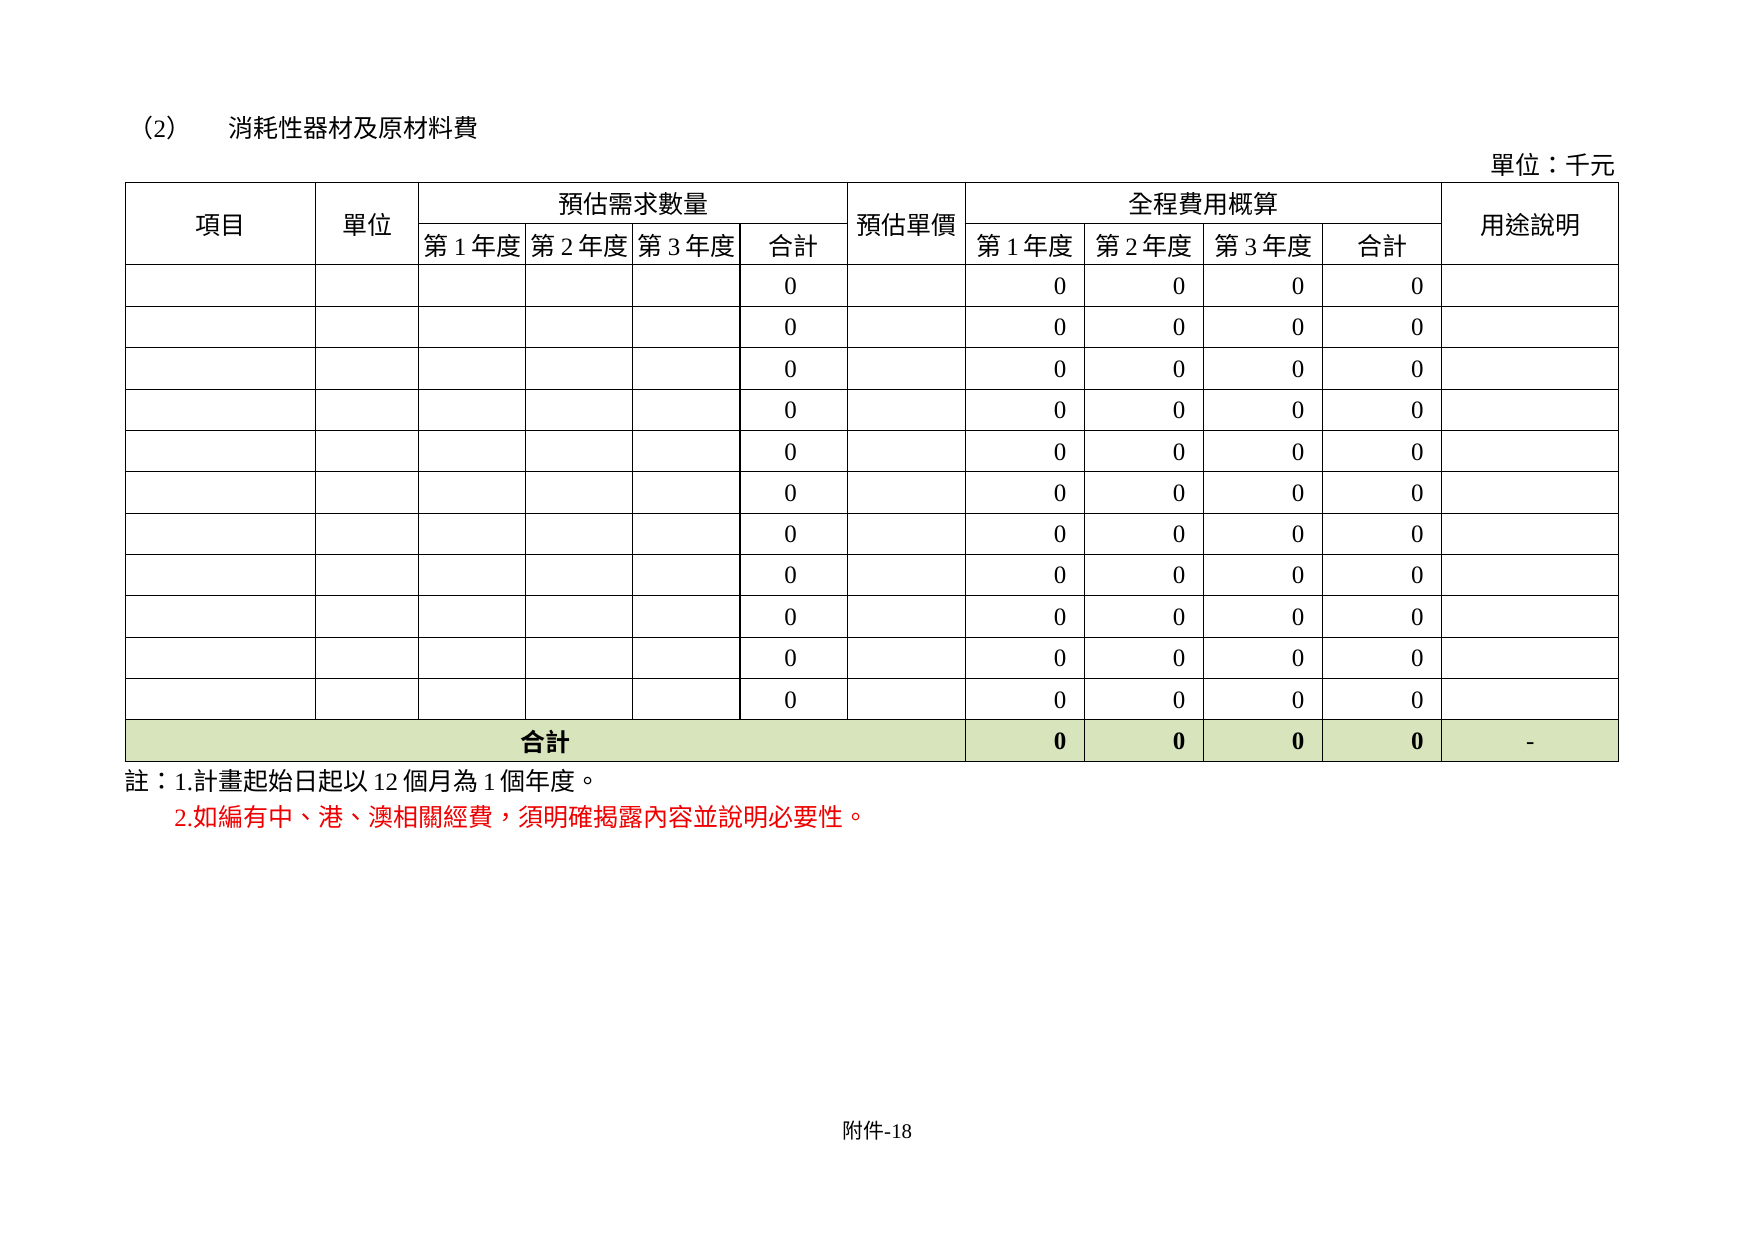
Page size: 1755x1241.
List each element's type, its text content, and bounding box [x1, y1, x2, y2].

table_cell [633, 679, 739, 719]
table_cell [633, 265, 739, 306]
table_cell [633, 596, 739, 637]
table_cell 0 [741, 638, 847, 678]
table_cell [316, 390, 418, 430]
table_cell - [1442, 720, 1618, 761]
table_cell [316, 348, 418, 388]
table_cell 0 [1085, 390, 1203, 430]
table_cell 0 [966, 720, 1084, 761]
table_cell 0 [1204, 390, 1322, 430]
table_cell 0 [1323, 514, 1441, 554]
table_cell [848, 390, 965, 430]
table_cell 0 [1085, 720, 1203, 761]
table_cell 0 [741, 307, 847, 347]
table_cell 0 [966, 596, 1084, 637]
table_cell 0 [1323, 390, 1441, 430]
table_cell [419, 265, 525, 306]
table_cell 項目 [126, 183, 315, 264]
table_cell [633, 638, 739, 678]
table_cell [633, 431, 739, 471]
table_cell [419, 348, 525, 388]
table_cell [526, 265, 632, 306]
table_cell [526, 390, 632, 430]
table_cell [1442, 431, 1618, 471]
table_cell [1442, 348, 1618, 388]
table_cell [419, 596, 525, 637]
table_cell [126, 596, 315, 637]
table_cell 0 [1323, 596, 1441, 637]
table_cell [126, 390, 315, 430]
table_cell 0 [966, 390, 1084, 430]
table_cell [419, 555, 525, 595]
table_cell 單位：千元 [125, 145, 1618, 182]
table_cell [126, 638, 315, 678]
table_cell [126, 514, 315, 554]
table_cell [316, 431, 418, 471]
table_cell 0 [966, 472, 1084, 512]
table_cell 合計 [126, 720, 965, 761]
table_cell 第1年度 [966, 224, 1084, 264]
table_cell [526, 679, 632, 719]
table_cell 0 [966, 679, 1084, 719]
table_cell [848, 679, 965, 719]
table_cell 0 [1323, 555, 1441, 595]
table_cell 0 [1085, 265, 1203, 306]
table_cell 0 [1204, 720, 1322, 761]
table_cell [633, 348, 739, 388]
text 註：1.計畫起始日起以12個月為1個年度。 [124, 762, 1630, 798]
table_cell 0 [966, 307, 1084, 347]
table_cell [316, 638, 418, 678]
table_cell [633, 307, 739, 347]
table_cell 第3年度 [633, 224, 739, 264]
table_cell [848, 638, 965, 678]
table_cell [526, 431, 632, 471]
table_cell [126, 679, 315, 719]
table_cell 0 [1323, 265, 1441, 306]
table_cell 0 [966, 265, 1084, 306]
table_cell [419, 472, 525, 512]
table_cell 0 [1204, 431, 1322, 471]
table_cell [316, 555, 418, 595]
table_header 消耗性器材及原材料費 [125, 104, 1618, 145]
table_cell [526, 638, 632, 678]
table_cell 0 [1204, 265, 1322, 306]
table_cell [126, 555, 315, 595]
table_cell 0 [966, 638, 1084, 678]
table_cell [526, 307, 632, 347]
table_cell 0 [741, 555, 847, 595]
table_cell 0 [1323, 638, 1441, 678]
table_cell 0 [1204, 514, 1322, 554]
table_cell 0 [741, 679, 847, 719]
table_cell [526, 348, 632, 388]
table_cell [526, 555, 632, 595]
table_cell [1442, 472, 1618, 512]
table_cell [848, 472, 965, 512]
table_cell 0 [1085, 679, 1203, 719]
table_cell [316, 596, 418, 637]
table_cell [633, 514, 739, 554]
table_cell [419, 307, 525, 347]
table_cell 0 [1085, 348, 1203, 388]
table_cell 0 [1085, 555, 1203, 595]
table_cell 預估單價 [848, 183, 965, 264]
table_cell [526, 514, 632, 554]
table_cell 0 [1323, 679, 1441, 719]
table_cell 0 [1323, 720, 1441, 761]
table_cell 0 [1204, 555, 1322, 595]
table_cell [1442, 679, 1618, 719]
table_cell 第1年度 [419, 224, 525, 264]
table_cell [526, 596, 632, 637]
table_cell 0 [966, 431, 1084, 471]
table_cell 第2年度 [1085, 224, 1203, 264]
table_cell 0 [1085, 307, 1203, 347]
table_cell 合計 [741, 224, 847, 264]
table_cell 0 [1085, 596, 1203, 637]
table_cell 0 [741, 348, 847, 388]
table_cell 單位 [316, 183, 418, 264]
table_cell [1442, 596, 1618, 637]
table_cell 0 [741, 514, 847, 554]
table_cell 0 [741, 390, 847, 430]
table_cell 0 [1204, 638, 1322, 678]
table_cell [419, 390, 525, 430]
table_cell 用途說明 [1442, 183, 1618, 264]
table_cell 0 [741, 472, 847, 512]
table_cell 預估需求數量 [419, 183, 847, 223]
table_cell [1442, 638, 1618, 678]
table_cell [126, 265, 315, 306]
table_cell 合計 [1323, 224, 1441, 264]
table_cell 0 [1204, 348, 1322, 388]
table_cell [126, 348, 315, 388]
table_cell [1442, 265, 1618, 306]
table_cell 0 [1323, 348, 1441, 388]
table_cell [633, 390, 739, 430]
table_cell [848, 307, 965, 347]
table_cell [1442, 555, 1618, 595]
table_cell 0 [1323, 431, 1441, 471]
table_cell 0 [1323, 472, 1441, 512]
table_cell [1442, 307, 1618, 347]
table_cell [1442, 514, 1618, 554]
table_cell 0 [1085, 431, 1203, 471]
table_cell 第2年度 [526, 224, 632, 264]
table_cell [848, 555, 965, 595]
table_cell [848, 431, 965, 471]
table_cell 0 [1085, 638, 1203, 678]
table_cell 0 [966, 514, 1084, 554]
table_cell 0 [1085, 472, 1203, 512]
table_cell [419, 638, 525, 678]
table_cell [848, 265, 965, 306]
table_cell 0 [966, 555, 1084, 595]
table_cell [316, 514, 418, 554]
table_cell [316, 679, 418, 719]
table_cell 全程費用概算 [966, 183, 1441, 223]
table_cell 0 [1323, 307, 1441, 347]
table_cell [419, 679, 525, 719]
table_cell 0 [741, 431, 847, 471]
table_cell 0 [741, 596, 847, 637]
table_cell [419, 431, 525, 471]
table_cell 0 [1204, 679, 1322, 719]
table_cell [848, 514, 965, 554]
table_cell [419, 514, 525, 554]
table_cell 第3年度 [1204, 224, 1322, 264]
text 2.如編有中、港、澳相關經費，須明確揭露內容並說明必要性。 [124, 798, 1630, 834]
table_cell [316, 265, 418, 306]
table_cell [126, 472, 315, 512]
table_cell 0 [1204, 307, 1322, 347]
table_cell [316, 472, 418, 512]
table_cell 0 [1204, 596, 1322, 637]
table_cell 0 [1204, 472, 1322, 512]
table_cell 0 [1085, 514, 1203, 554]
table_cell [633, 472, 739, 512]
table_cell [848, 348, 965, 388]
table_cell [848, 596, 965, 637]
table_cell [126, 307, 315, 347]
table_cell [126, 431, 315, 471]
table_cell [633, 555, 739, 595]
table_cell [1442, 390, 1618, 430]
table_cell 0 [741, 265, 847, 306]
table_cell [526, 472, 632, 512]
table_cell 0 [966, 348, 1084, 388]
table_cell [316, 307, 418, 347]
